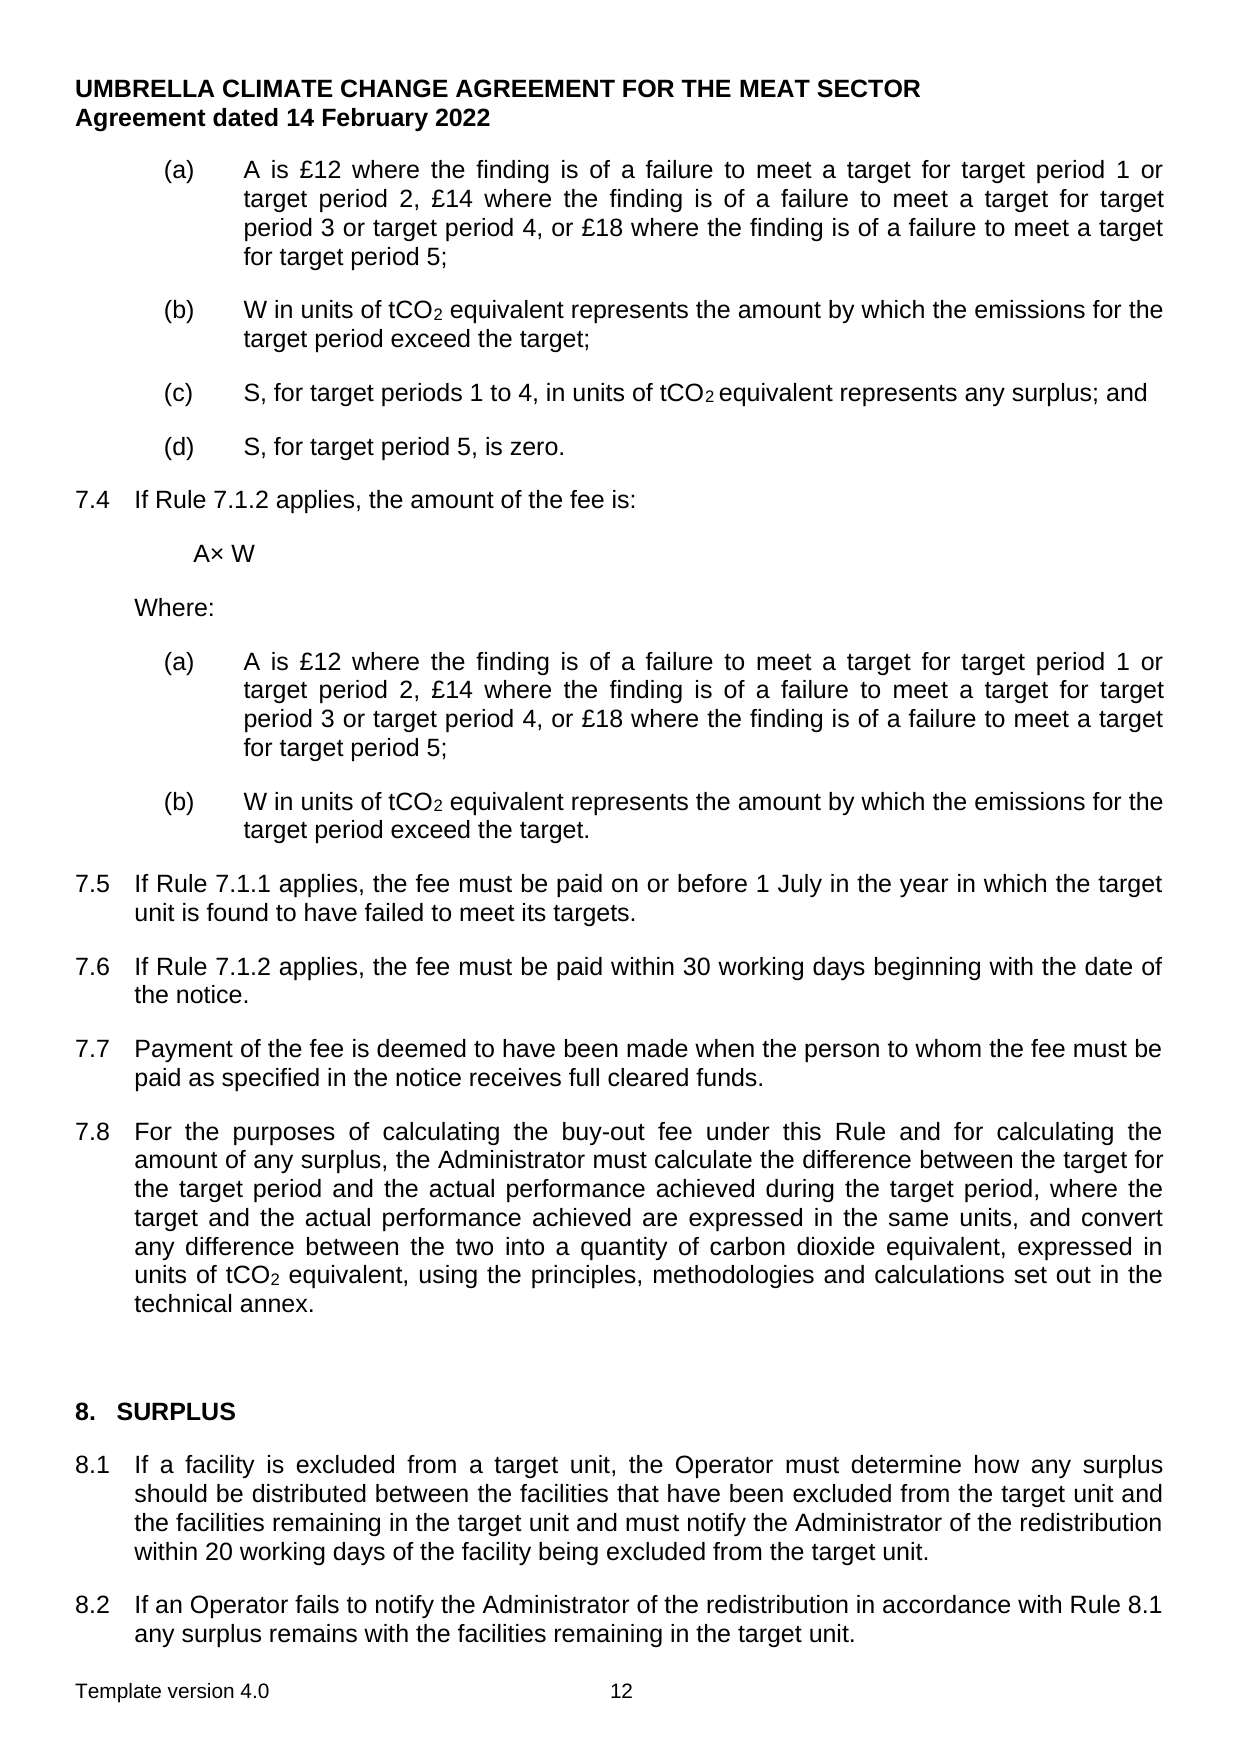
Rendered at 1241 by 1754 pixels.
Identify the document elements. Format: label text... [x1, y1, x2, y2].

list If Rule 7.1.2 applies, the fee must be paid within 30 working days beginning with the date of the notice. [75, 951, 1165, 1009]
list A is £12 where the finding is of a failure to meet a target for target period 1 or target period 2, £14 where the finding is of a failure to meet a target for target period 3 or target period 4, or £18 where the finding is of a failure to meet a target for target period 5; [164, 646, 1165, 761]
list S, for target period 5, is zero. [164, 431, 1165, 460]
list SURPLUS [75, 1396, 1165, 1425]
list If a facility is excluded from a target unit, the Operator must determine how any surplus should be distributed between the facilities that have been excluded from the target unit and the facilities remaining in the target unit and must notify the Administrator of the redistribution within 20 working days of the facility being excluded from the target unit. [75, 1450, 1165, 1565]
list A is £12 where the finding is of a failure to meet a target for target period 1 or target period 2, £14 where the finding is of a failure to meet a target for target period 3 or target period 4, or £18 where the finding is of a failure to meet a target for target period 5; [164, 155, 1165, 270]
list S, for target periods 1 to 4, in units of tCO2 equivalent represents any surplus; and [164, 378, 1165, 406]
list For the purposes of calculating the buy-out fee under this Rule and for calculating the amount of any surplus, the Administrator must calculate the difference between the target for the target period and the actual performance achieved during the target period, where the target and the actual performance achieved are expressed in the same units, and convert any difference between the two into a quantity of carbon dioxide equivalent, expressed in units of tCO2 equivalent, using the principles, methodologies and calculations set out in the technical annex. [75, 1116, 1165, 1318]
list W in units of tCO2 equivalent represents the amount by which the emissions for the target period exceed the target. [164, 786, 1165, 844]
list If Rule 7.1.2 applies, the amount of the fee is: [75, 485, 1165, 514]
text Where: [134, 593, 1165, 621]
list Payment of the fee is deemed to have been made when the person to whom the fee must be paid as specified in the notice receives full cleared funds. [75, 1034, 1165, 1091]
list If Rule 7.1.1 applies, the fee must be paid on or before 1 July in the year in which the target unit is found to have failed to meet its targets. [75, 869, 1165, 926]
text A× W [134, 539, 1165, 568]
list W in units of tCO2 equivalent represents the amount by which the emissions for the target period exceed the target; [164, 295, 1165, 353]
list If an Operator fails to notify the Administrator of the redistribution in accordance with Rule 8.1 any surplus remains with the facilities remaining in the target unit. [75, 1590, 1165, 1648]
